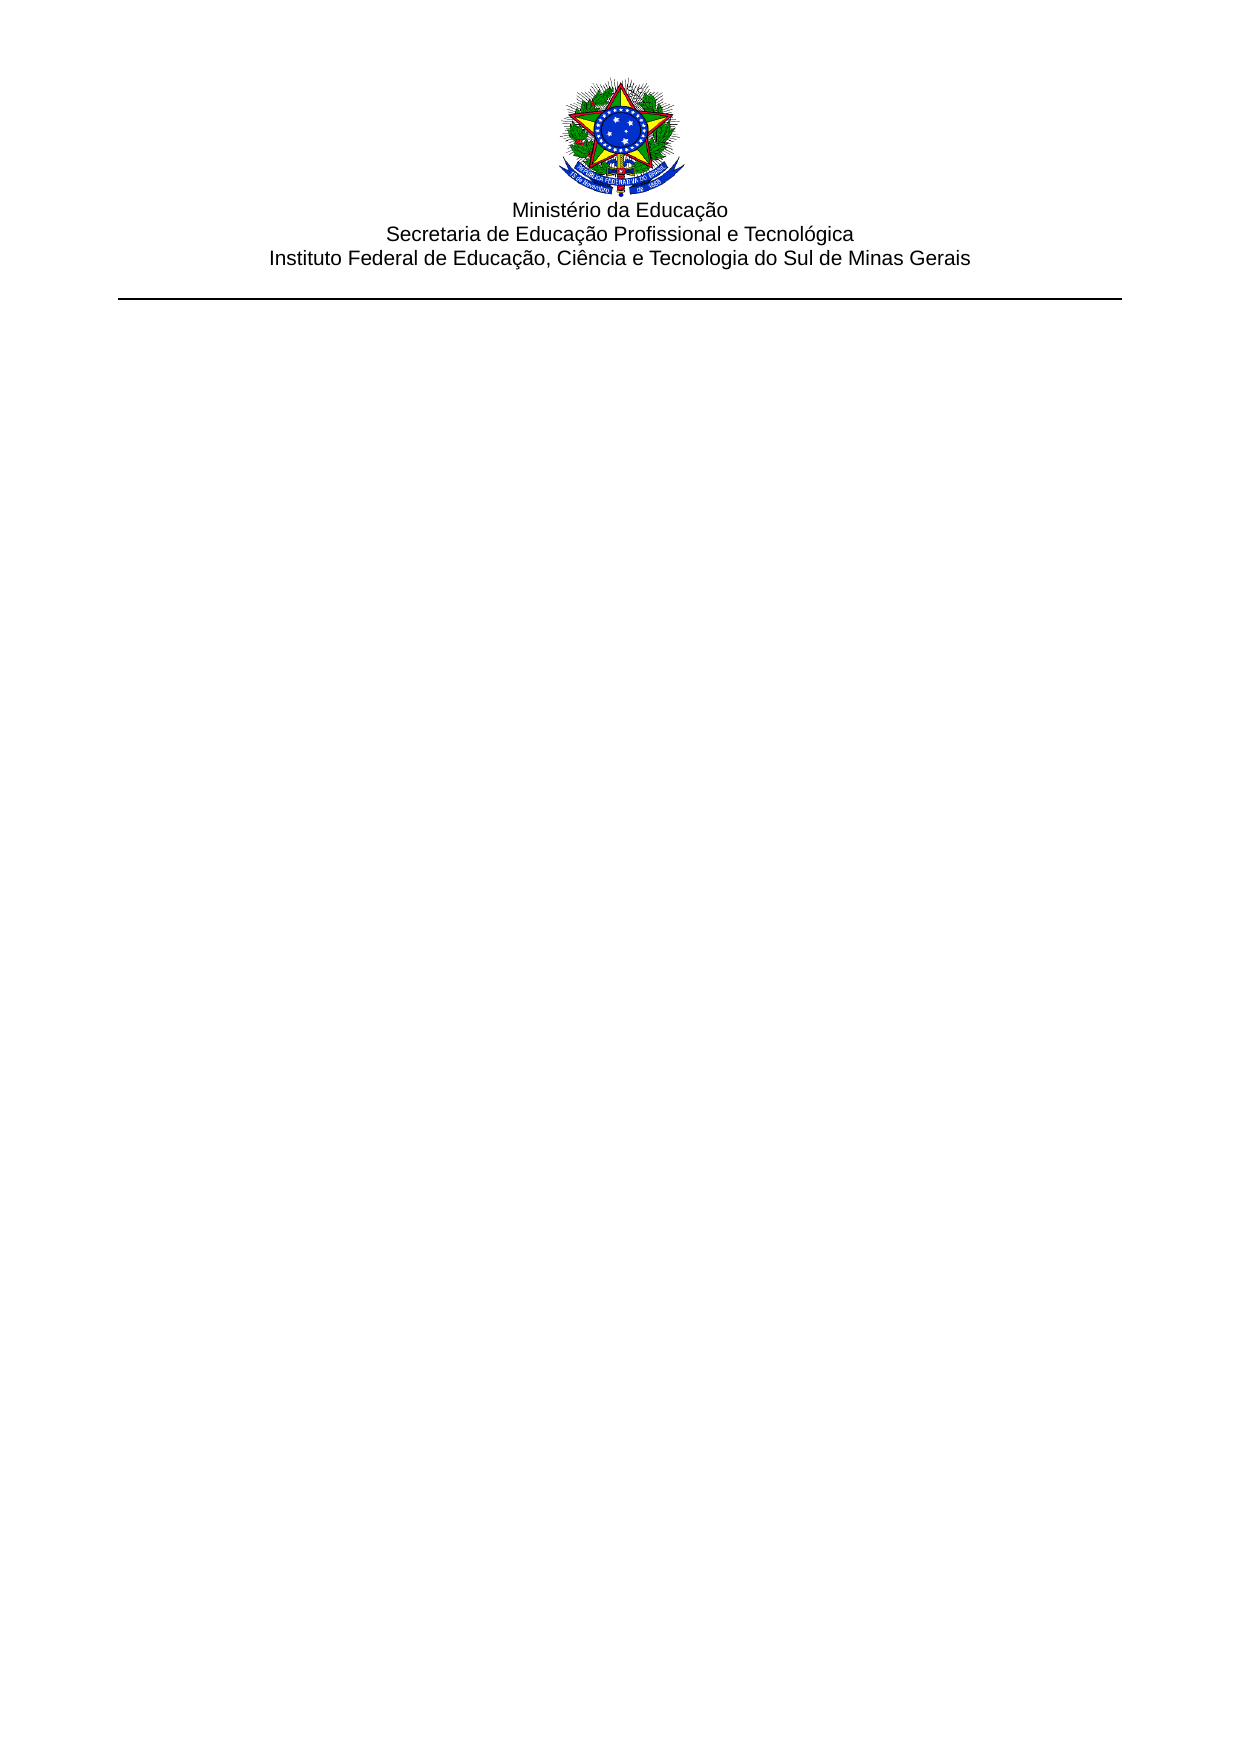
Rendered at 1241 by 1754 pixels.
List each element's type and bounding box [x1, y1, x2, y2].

picture [552, 75, 688, 199]
